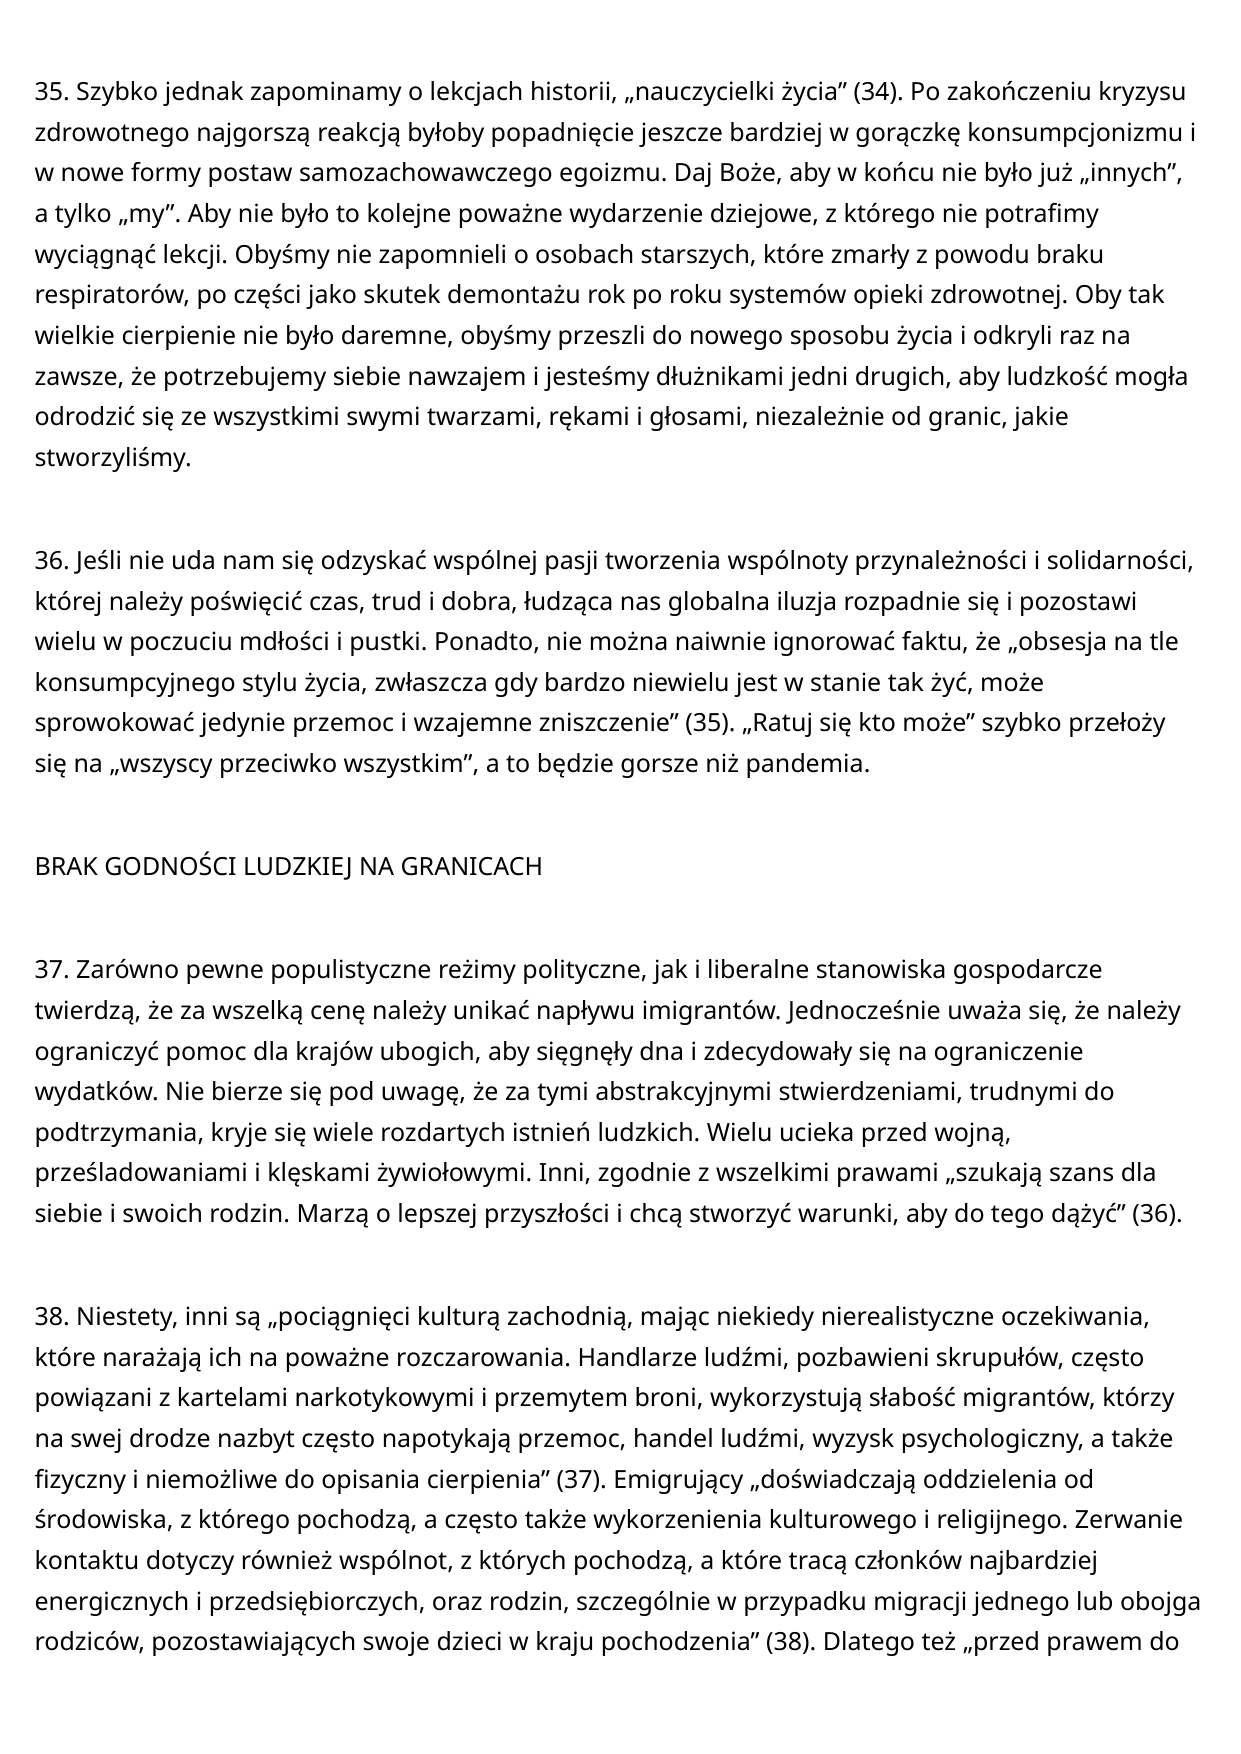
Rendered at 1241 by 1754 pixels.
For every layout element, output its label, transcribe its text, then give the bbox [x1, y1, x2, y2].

text 35. Szybko jednak zapominamy o lekcjach historii, „nauczycielki życia” (34). Po zakończeniu kryzysu zdrowotnego najgorszą reakcją byłoby popadnięcie jeszcze bardziej w gorączkę konsumpcjonizmu i w nowe formy postaw samozachowawczego egoizmu. Daj Boże, aby w końcu nie było już „innych”, a tylko „my”. Aby nie było to kolejne poważne wydarzenie dziejowe, z którego nie potrafimy wyciągnąć lekcji. Obyśmy nie zapomnieli o osobach starszych, które zmarły z powodu braku respiratorów, po części jako skutek demontażu rok po roku systemów opieki zdrowotnej. Oby tak wielkie cierpienie nie było daremne, obyśmy przeszli do nowego sposobu życia i odkryli raz na zawsze, że potrzebujemy siebie nawzajem i jesteśmy dłużnikami jedni drugich, aby ludzkość mogła odrodzić się ze wszystkimi swymi twarzami, rękami i głosami, niezależnie od granic, jakie stworzyliśmy. [34, 67, 1203, 473]
text 38. Niestety, inni są „pociągnięci kulturą zachodnią, mając niekiedy nierealistyczne oczekiwania, które narażają ich na poważne rozczarowania. Handlarze ludźmi, pozbawieni skrupułów, często powiązani z kartelami narkotykowymi i przemytem broni, wykorzystują słabość migrantów, którzy na swej drodze nazbyt często napotykają przemoc, handel ludźmi, wyzysk psychologiczny, a także fizyczny i niemożliwe do opisania cierpienia” (37). Emigrujący „doświadczają oddzielenia od środowiska, z którego pochodzą, a często także wykorzenienia kulturowego i religijnego. Zerwanie kontaktu dotyczy również wspólnot, z których pochodzą, a które tracą członków najbardziej energicznych i przedsiębiorczych, oraz rodzin, szczególnie w przypadku migracji jednego lub obojga rodziców, pozostawiających swoje dzieci w kraju pochodzenia” (38). Dlatego też „przed prawem do [34, 1292, 1203, 1658]
text 36. Jeśli nie uda nam się odzyskać wspólnej pasji tworzenia wspólnoty przynależności i solidarności, której należy poświęcić czas, trud i dobra, łudząca nas globalna iluzja rozpadnie się i pozostawi wielu w poczuciu mdłości i pustki. Ponadto, nie można naiwnie ignorować faktu, że „obsesja na tle konsumpcyjnego stylu życia, zwłaszcza gdy bardzo niewielu jest w stanie tak żyć, może sprowokować jedynie przemoc i wzajemne zniszczenie” (35). „Ratuj się kto może” szybko przełoży się na „wszyscy przeciwko wszystkim”, a to będzie gorsze niż pandemia. [34, 536, 1203, 780]
text 37. Zarówno pewne populistyczne reżimy polityczne, jak i liberalne stanowiska gospodarcze twierdzą, że za wszelką cenę należy unikać napływu imigrantów. Jednocześnie uważa się, że należy ograniczyć pomoc dla krajów ubogich, aby sięgnęły dna i zdecydowały się na ograniczenie wydatków. Nie bierze się pod uwagę, że za tymi abstrakcyjnymi stwierdzeniami, trudnymi do podtrzymania, kryje się wiele rozdartych istnień ludzkich. Wielu ucieka przed wojną, prześladowaniami i klęskami żywiołowymi. Inni, zgodnie z wszelkimi prawami „szukają szans dla siebie i swoich rodzin. Marzą o lepszej przyszłości i chcą stworzyć warunki, aby do tego dążyć” (36). [34, 945, 1203, 1230]
text BRAK GODNOŚCI LUDZKIEJ NA GRANICACH [34, 842, 1203, 883]
